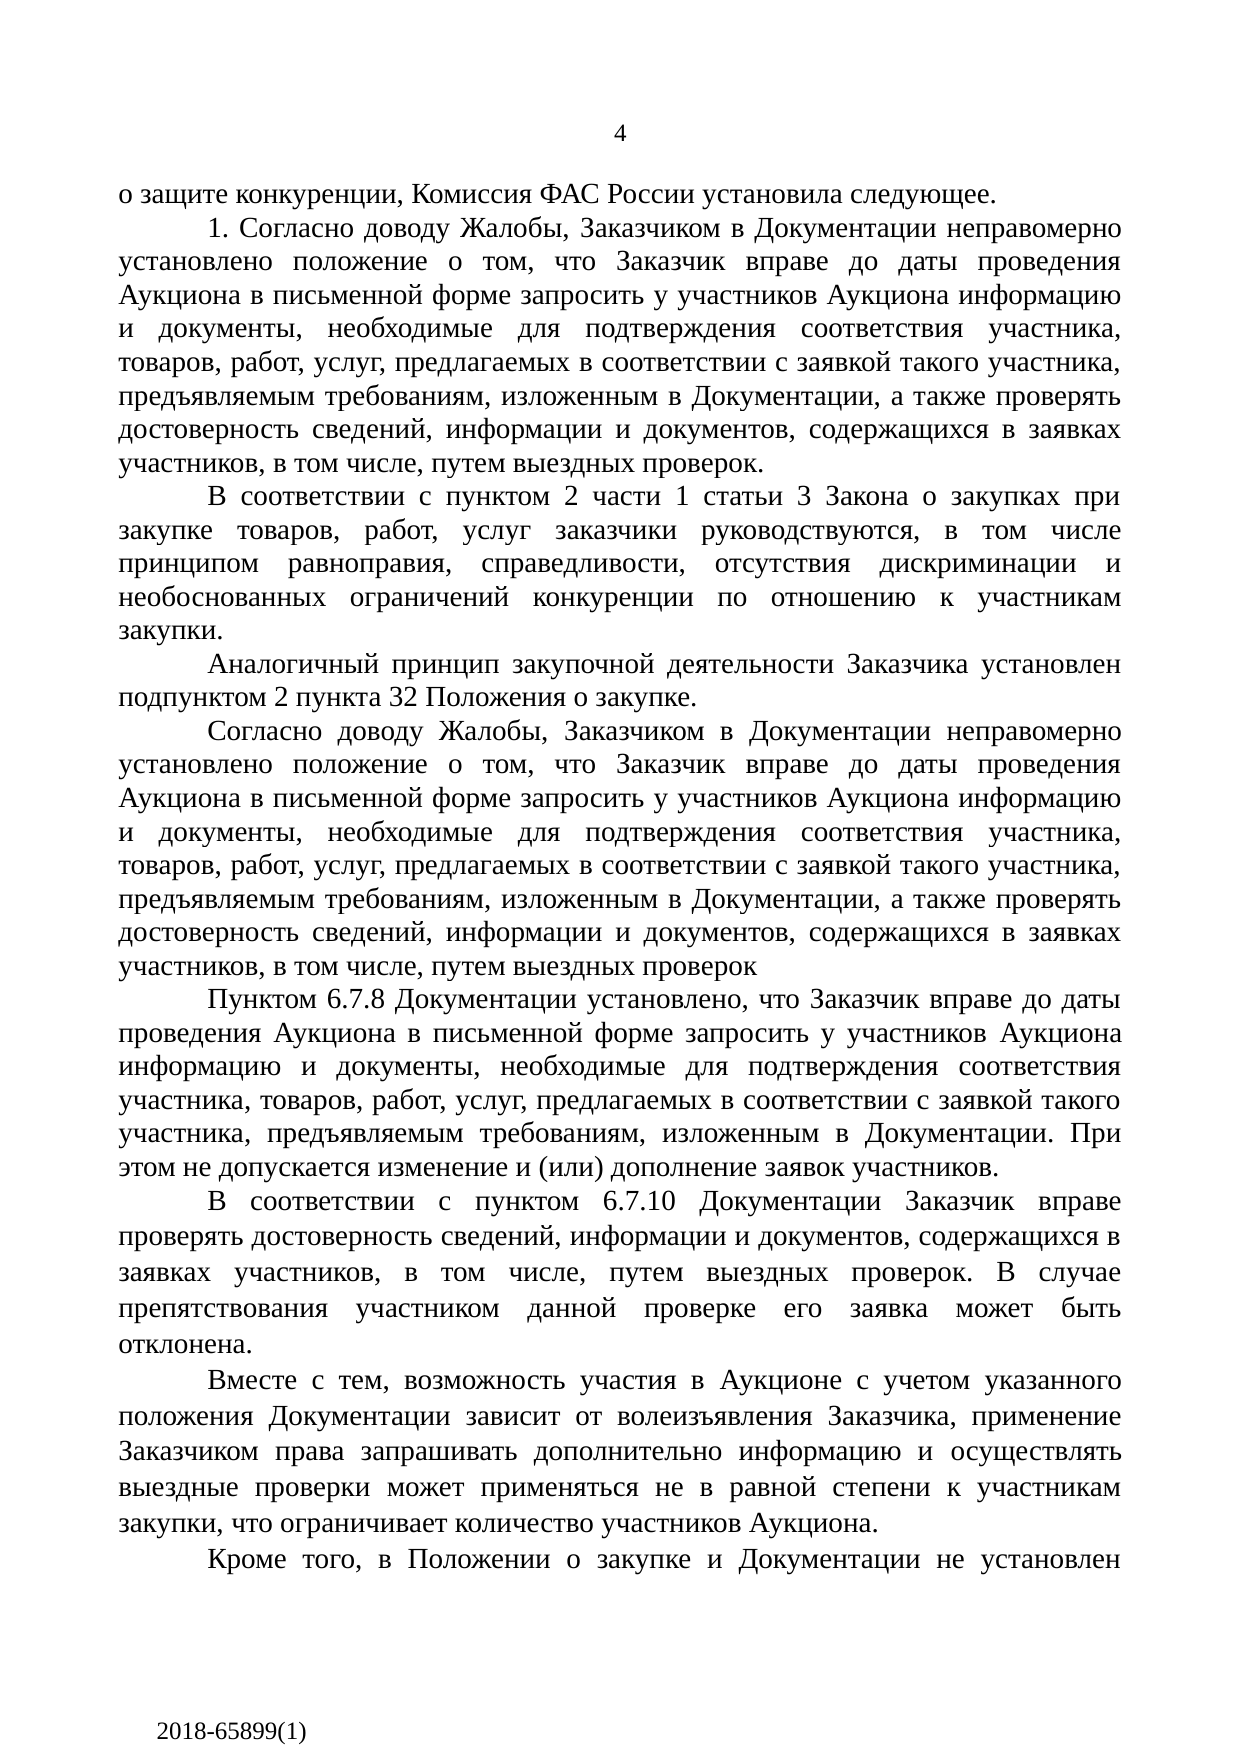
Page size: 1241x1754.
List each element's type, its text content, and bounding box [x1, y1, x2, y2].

text Аналогичный принцип закупочной деятельности Заказчика установлен подпунктом 2 пункта 32 Положения о закупке. [118, 646, 1122, 713]
text Пунктом 6.7.8 Документации установлено, что Заказчик вправе до даты проведения Аукциона в письменной форме запросить у участников Аукциона информацию и документы, необходимые для подтверждения соответствия участника, товаров, работ, услуг, предлагаемых в соответствии с заявкой такого участника, предъявляемым требованиям, изложенным в Документации. При этом не допускается изменение и (или) дополнение заявок участников. [118, 981, 1122, 1183]
text Кроме того, в Положении о закупке и Документации не установлен [118, 1541, 1122, 1574]
text Вместе с тем, возможность участия в Аукционе с учетом указанного положения Документации зависит от волеизъявления Заказчика, применение Заказчиком права запрашивать дополнительно информацию и осуществлять выездные проверки может применяться не в равной степени к участникам закупки, что ограничивает количество участников Аукциона. [118, 1362, 1122, 1539]
text Согласно доводу Жалобы, Заказчиком в Документации неправомерно установлено положение о том, что Заказчик вправе до даты проведения Аукциона в письменной форме запросить у участников Аукциона информацию и документы, необходимые для подтверждения соответствия участника, товаров, работ, услуг, предлагаемых в соответствии с заявкой такого участника, предъявляемым требованиям, изложенным в Документации, а также проверять достоверность сведений, информации и документов, содержащихся в заявках участников, в том числе, путем выездных проверок [118, 713, 1122, 981]
text В соответствии с пунктом 6.7.10 Документации Заказчик вправе проверять достоверность сведений, информации и документов, содержащихся в заявках участников, в том числе, путем выездных проверок. В случае препятствования участником данной проверке его заявка может быть отклонена. [118, 1183, 1122, 1359]
text В соответствии с пунктом 2 части 1 статьи 3 Закона о закупках при закупке товаров, работ, услуг заказчики руководствуются, в том числе принципом равноправия, справедливости, отсутствия дискриминации и необоснованных ограничений конкуренции по отношению к участникам закупки. [118, 478, 1122, 646]
text о защите конкуренции, Комиссия ФАС России установила следующее. [118, 176, 1122, 210]
text 1. Согласно доводу Жалобы, Заказчиком в Документации неправомерно установлено положение о том, что Заказчик вправе до даты проведения Аукциона в письменной форме запросить у участников Аукциона информацию и документы, необходимые для подтверждения соответствия участника, товаров, работ, услуг, предлагаемых в соответствии с заявкой такого участника, предъявляемым требованиям, изложенным в Документации, а также проверять достоверность сведений, информации и документов, содержащихся в заявках участников, в том числе, путем выездных проверок. [118, 210, 1122, 478]
